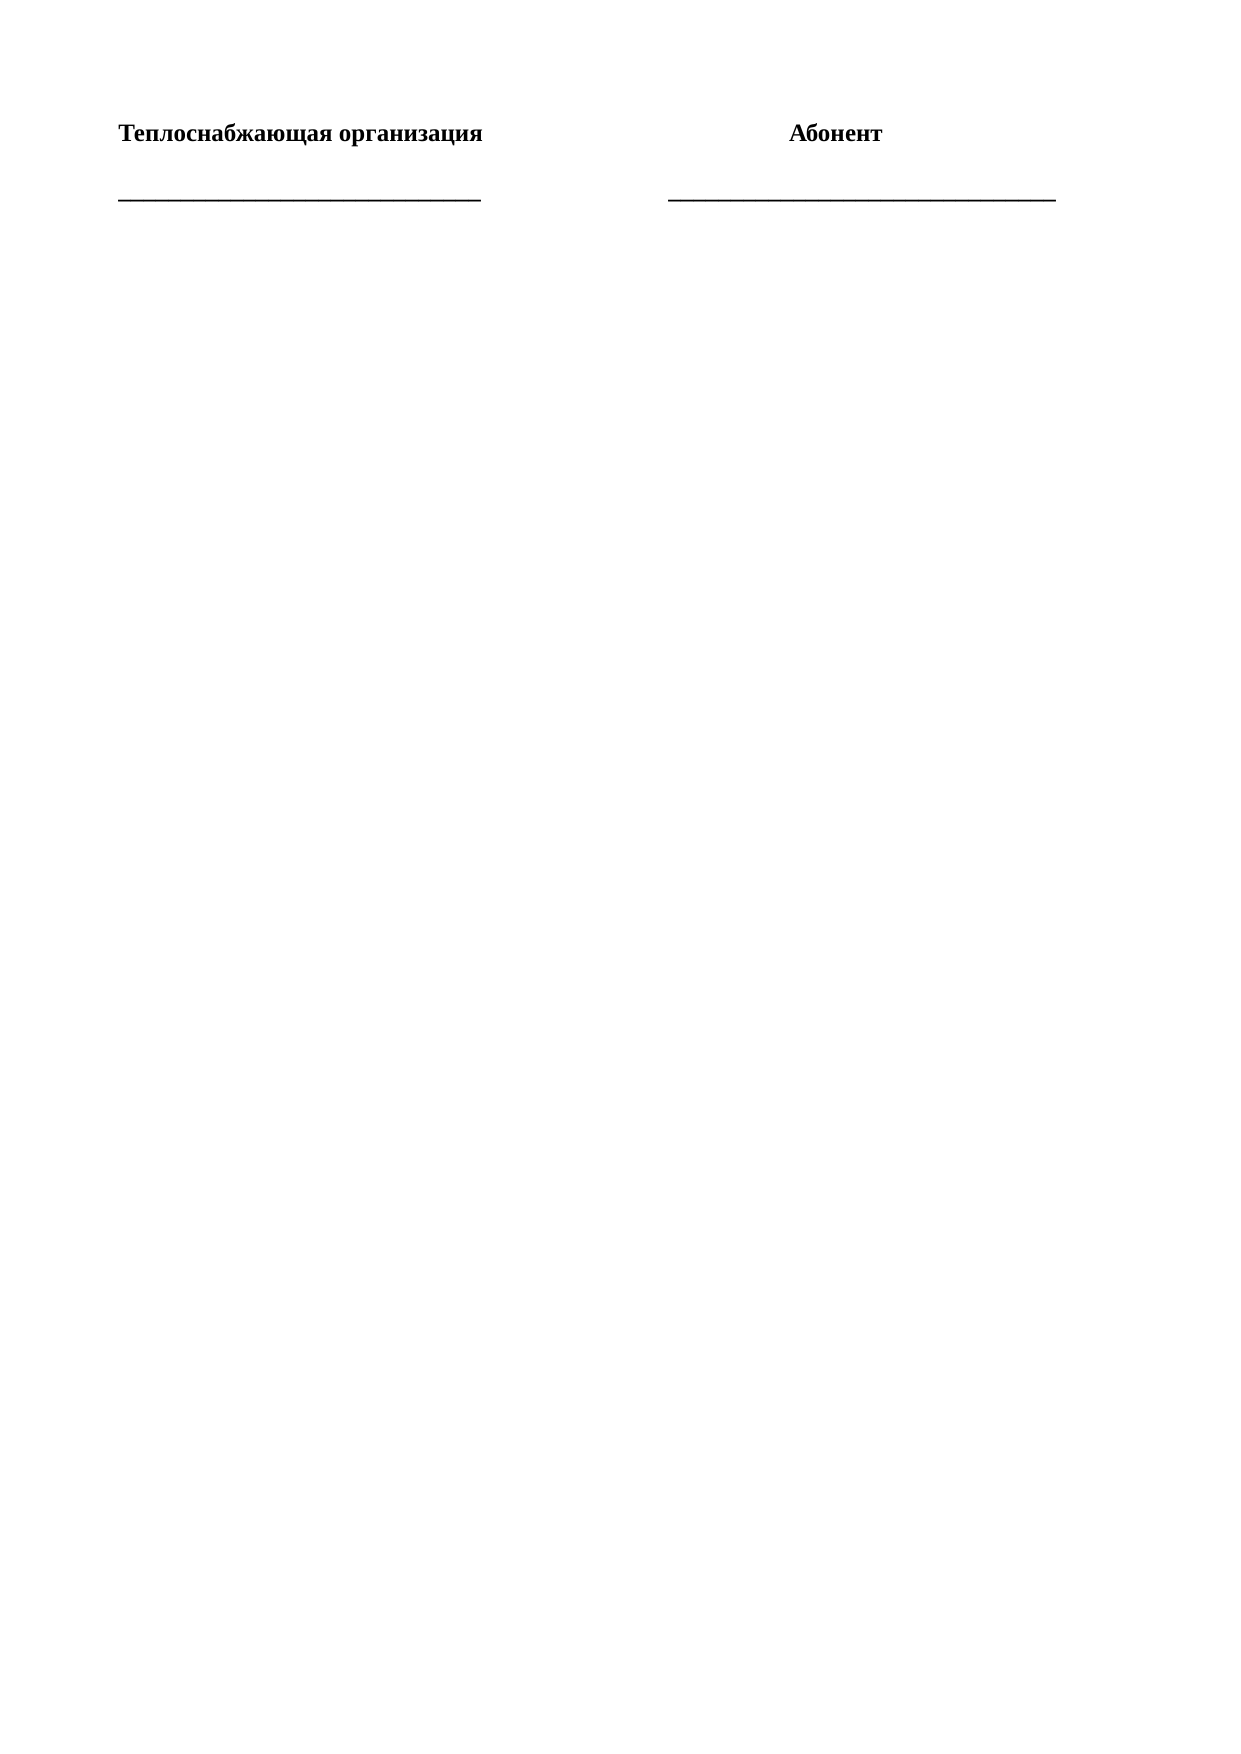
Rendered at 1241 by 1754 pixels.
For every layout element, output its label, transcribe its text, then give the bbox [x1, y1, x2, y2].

text _____________________________ _______________________________ [118, 176, 1122, 204]
text Теплоснабжающая организация Абонент [118, 118, 1122, 147]
